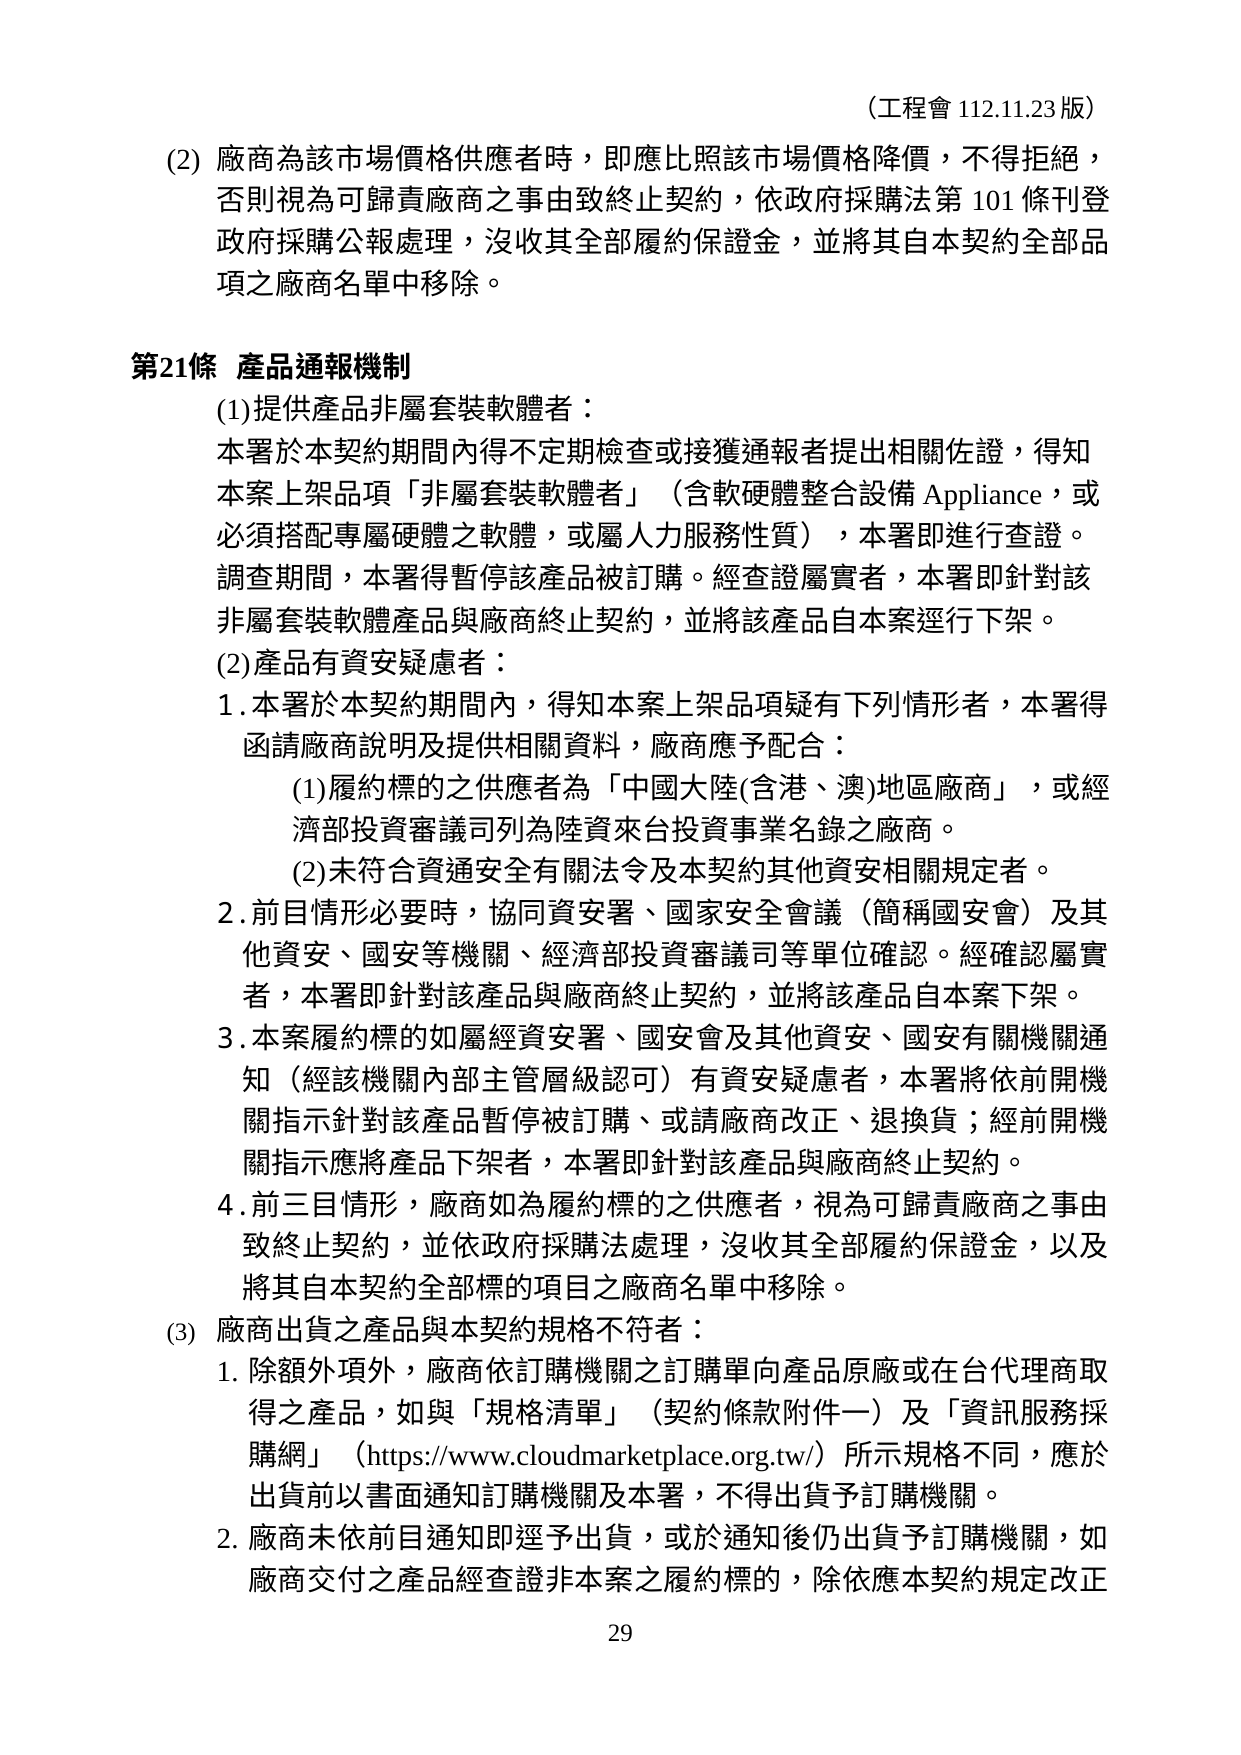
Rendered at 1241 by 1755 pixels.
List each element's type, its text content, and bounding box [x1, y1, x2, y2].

list 本案履約標的如屬經資安署、國安會及其他資安、國安有關機關通知（經該機關內部主管層級認可）有資安疑慮者，本署將依前開機關指示針對該產品暫停被訂購、或請廠商改正、退換貨；經前開機關指示應將產品下架者，本署即針對該產品與廠商終止契約。 [216, 1015, 1110, 1182]
list 廠商出貨之產品與本契約規格不符者： [166, 1307, 1110, 1348]
list 產品有資安疑慮者： [216, 639, 1110, 682]
list 產品通報機制 [130, 344, 1110, 386]
list 本署於本契約期間內，得知本案上架品項疑有下列情形者，本署得函請廠商說明及提供相關資料，廠商應予配合： [216, 682, 1110, 765]
text 本署於本契約期間內得不定期檢查或接獲通報者提出相關佐證，得知本案上架品項「非屬套裝軟體者」（含軟硬體整合設備Appliance，或必須搭配專屬硬體之軟體，或屬人力服務性質），本署即進行查證。調查期間，本署得暫停該產品被訂購。經查證屬實者，本署即針對該非屬套裝軟體產品與廠商終止契約，並將該產品自本案逕行下架。 [216, 428, 1110, 639]
list 廠商未依前目通知即逕予出貨，或於通知後仍出貨予訂購機關，如廠商交付之產品經查證非本案之履約標的，除依應本契約規定改正 [216, 1515, 1110, 1598]
list 前三目情形，廠商如為履約標的之供應者，視為可歸責廠商之事由致終止契約，並依政府採購法處理，沒收其全部履約保證金，以及將其自本契約全部標的項目之廠商名單中移除。 [216, 1182, 1110, 1307]
list 履約標的之供應者為「中國大陸(含港、澳)地區廠商」，或經濟部投資審議司列為陸資來台投資事業名錄之廠商。 [292, 765, 1110, 848]
list 前目情形必要時，協同資安署、國家安全會議（簡稱國安會）及其他資安、國安等機關、經濟部投資審議司等單位確認。經確認屬實者，本署即針對該產品與廠商終止契約，並將該產品自本案下架。 [216, 890, 1110, 1015]
list 未符合資通安全有關法令及本契約其他資安相關規定者。 [292, 848, 1110, 890]
list 廠商為該市場價格供應者時，即應比照該市場價格降價，不得拒絕，否則視為可歸責廠商之事由致終止契約，依政府採購法第101條刊登政府採購公報處理，沒收其全部履約保證金，並將其自本契約全部品項之廠商名單中移除。 [166, 136, 1110, 302]
list 提供產品非屬套裝軟體者： [216, 386, 1110, 428]
list 除額外項外，廠商依訂購機關之訂購單向產品原廠或在台代理商取得之產品，如與「規格清單」（契約條款附件一）及「資訊服務採購網」（https://www.cloudmarketplace.org.tw/）所示規格不同，應於出貨前以書面通知訂購機關及本署，不得出貨予訂購機關。 [216, 1348, 1110, 1515]
